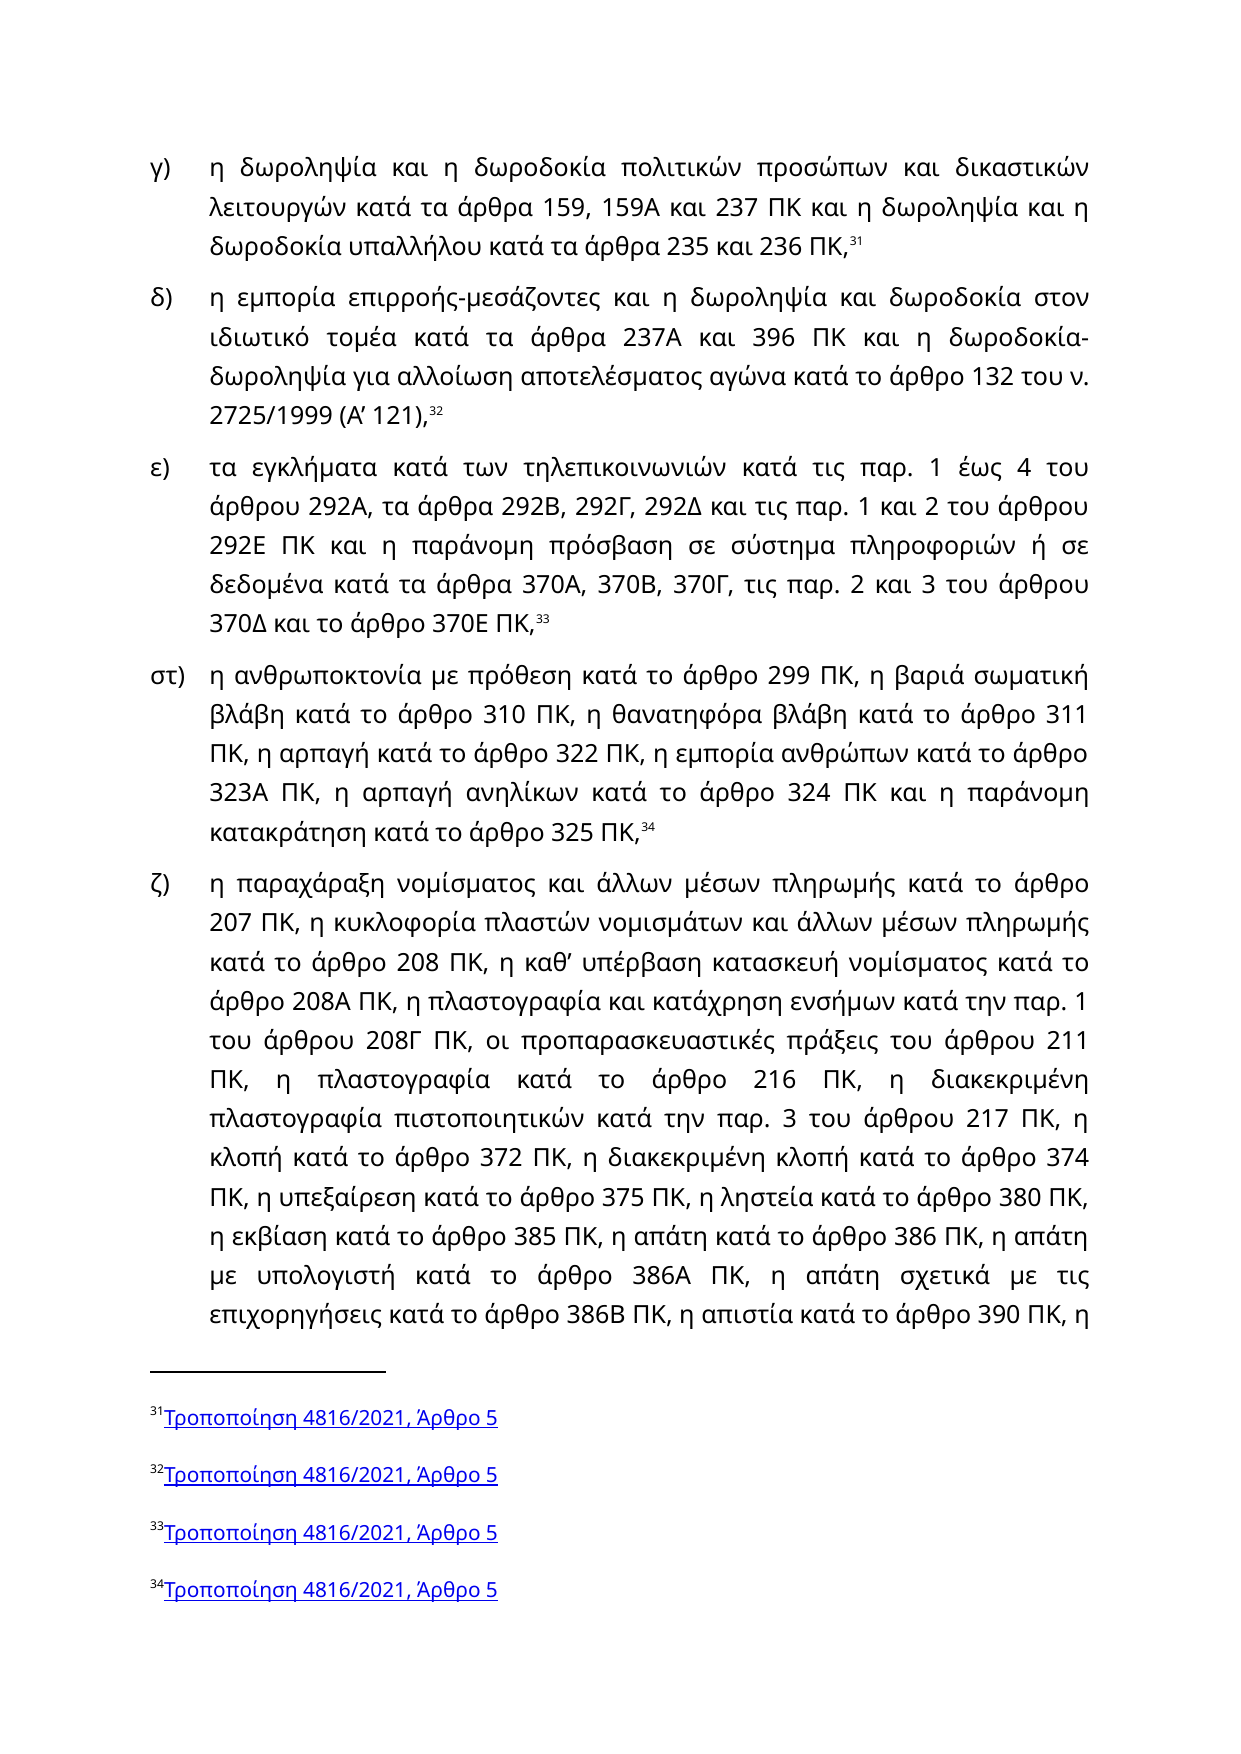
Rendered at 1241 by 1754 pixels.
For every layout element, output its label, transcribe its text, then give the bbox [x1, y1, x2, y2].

list γ) η δωροληψία και η δωροδοκία πολιτικών προσώπων και δικαστικών λειτουργών κατά τα άρθρα 159, 159Α και 237 ΠΚ και η δωροληψία και η δωροδοκία υπαλλήλου κατά τα άρθρα 235 και 236 ΠΚ, [150, 150, 1090, 262]
text Τροποποίηση 4816/2021, Άρθρο 5 [150, 1518, 1090, 1546]
text Τροποποίηση 4816/2021, Άρθρο 5 [150, 1460, 1090, 1489]
list στ) η ανθρωποκτονία με πρόθεση κατά το άρθρο 299 ΠΚ, η βαριά σωματική βλάβη κατά το άρθρο 310 ΠΚ, η θανατηφόρα βλάβη κατά το άρθρο 311 ΠΚ, η αρπαγή κατά το άρθρο 322 ΠΚ, η εμπορία ανθρώπων κατά το άρθρο 323Α ΠΚ, η αρπαγή ανηλίκων κατά το άρθρο 324 ΠΚ και η παράνομη κατακράτηση κατά το άρθρο 325 ΠΚ, [150, 657, 1090, 848]
list ε) τα εγκλήματα κατά των τηλεπικοινωνιών κατά τις παρ. 1 έως 4 του άρθρου 292Α, τα άρθρα 292Β, 292Γ, 292Δ και τις παρ. 1 και 2 του άρθρου 292Ε ΠΚ και η παράνομη πρόσβαση σε σύστημα πληροφοριών ή σε δεδομένα κατά τα άρθρα 370Α, 370Β, 370Γ, τις παρ. 2 και 3 του άρθρου 370Δ και το άρθρο 370Ε ΠΚ, [150, 449, 1090, 640]
text Τροποποίηση 4816/2021, Άρθρο 5 [150, 1403, 1090, 1431]
list ζ) η παραχάραξη νομίσματος και άλλων μέσων πληρωμής κατά το άρθρο 207 ΠΚ, η κυκλοφορία πλαστών νομισμάτων και άλλων μέσων πληρωμής κατά το άρθρο 208 ΠΚ, η καθ’ υπέρβαση κατασκευή νομίσματος κατά το άρθρο 208Α ΠΚ, η πλαστογραφία και κατάχρηση ενσήμων κατά την παρ. 1 του άρθρου 208Γ ΠΚ, οι προπαρασκευαστικές πράξεις του άρθρου 211 ΠΚ, η πλαστογραφία κατά το άρθρο 216 ΠΚ, η διακεκριμένη πλαστογραφία πιστοποιητικών κατά την παρ. 3 του άρθρου 217 ΠΚ, η κλοπή κατά το άρθρο 372 ΠΚ, η διακεκριμένη κλοπή κατά το άρθρο 374 ΠΚ, η υπεξαίρεση κατά το άρθρο 375 ΠΚ, η ληστεία κατά το άρθρο 380 ΠΚ, η εκβίαση κατά το άρθρο 385 ΠΚ, η απάτη κατά το άρθρο 386 ΠΚ, η απάτη με υπολογιστή κατά το άρθρο 386Α ΠΚ, η απάτη σχετικά με τις επιχορηγήσεις κατά το άρθρο 386Β ΠΚ, η απιστία κατά το άρθρο 390 ΠΚ, η [150, 866, 1090, 1331]
list δ) η εμπορία επιρροής-μεσάζοντες και η δωροληψία και δωροδοκία στον ιδιωτικό τομέα κατά τα άρθρα 237Α και 396 ΠΚ και η δωροδοκία-δωροληψία για αλλοίωση αποτελέσματος αγώνα κατά το άρθρο 132 του ν. 2725/1999 (Α’ 121), [150, 280, 1090, 432]
text Τροποποίηση 4816/2021, Άρθρο 5 [150, 1576, 1090, 1604]
